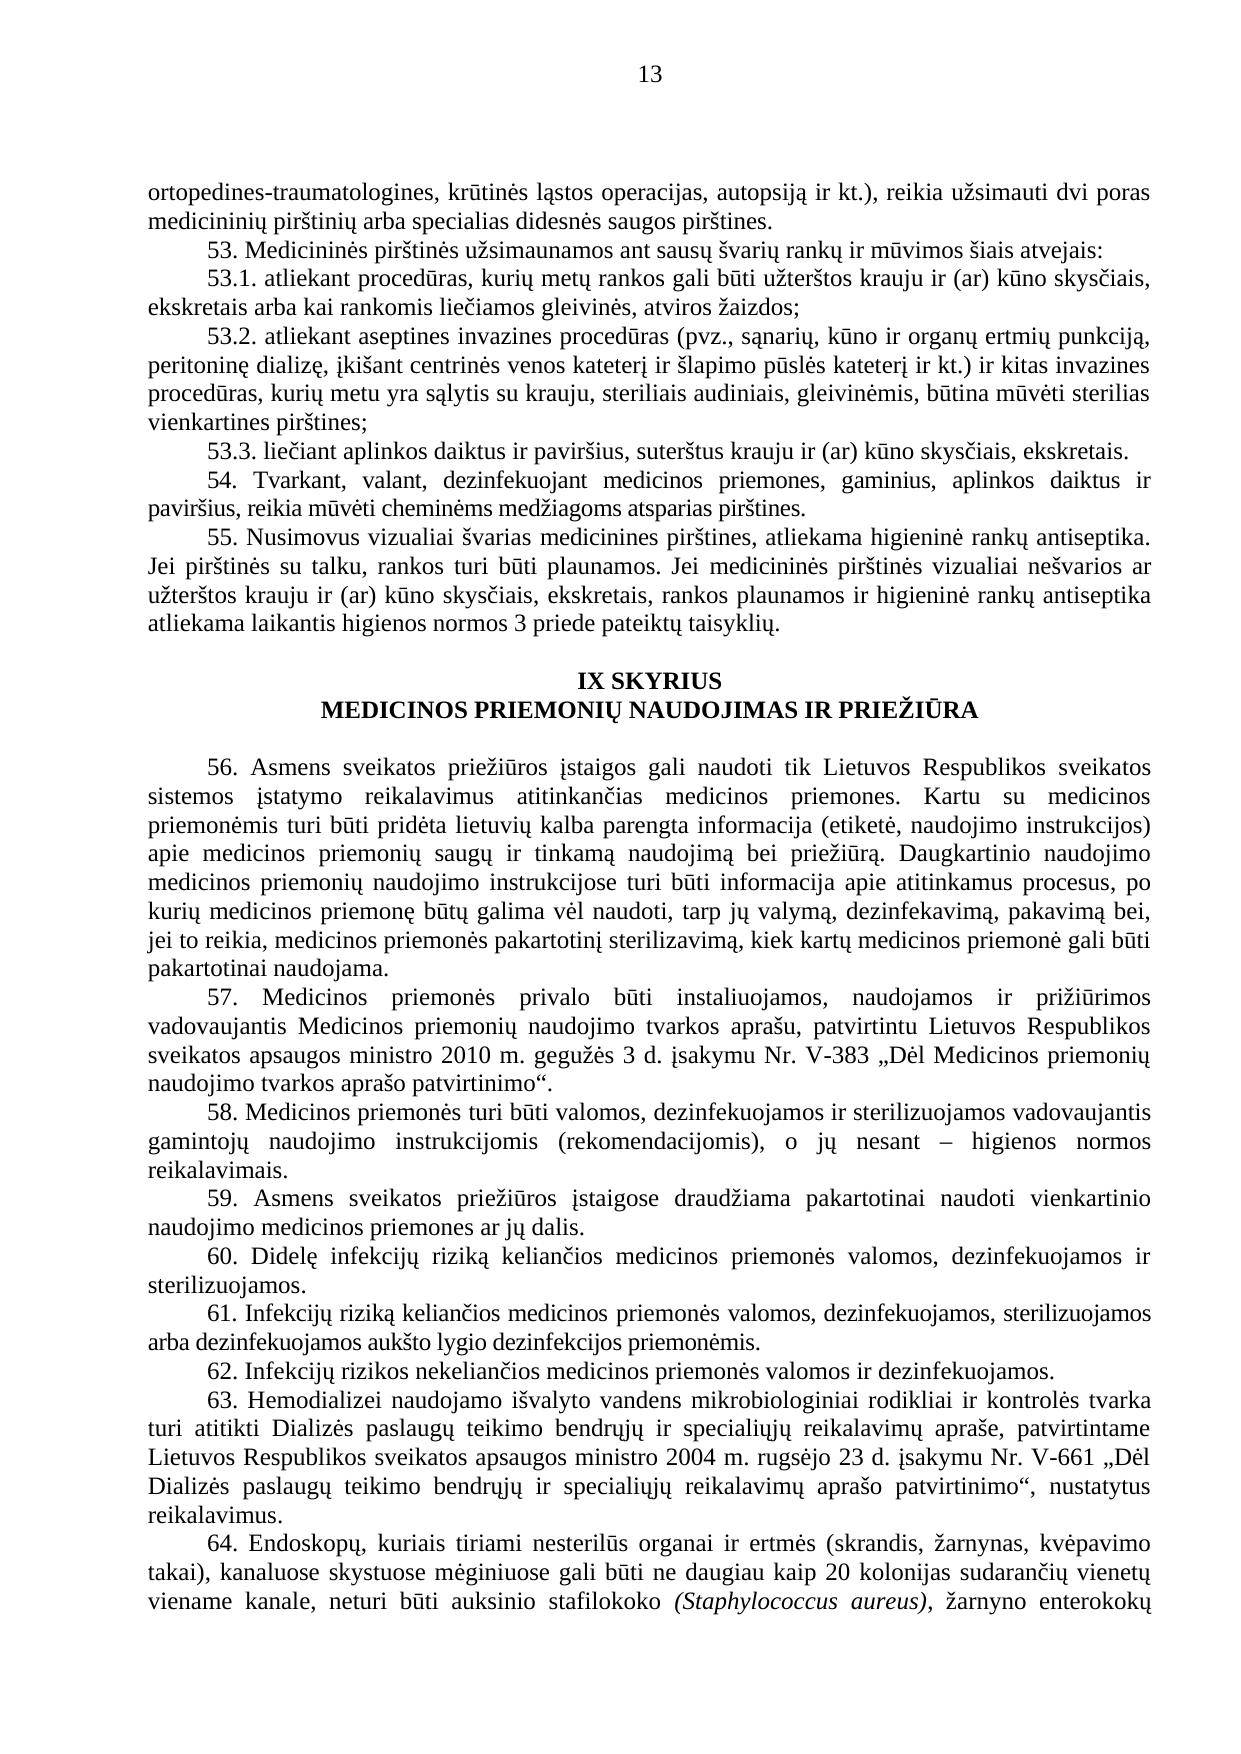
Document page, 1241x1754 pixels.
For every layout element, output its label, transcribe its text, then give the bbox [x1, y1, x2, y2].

text MEDICINOS PRIEMONIŲ NAUDOJIMAS IR PRIEŽIŪRA [148, 695, 1152, 723]
text 58. Medicinos priemonės turi būti valomos, dezinfekuojamos ir sterilizuojamos vadovaujantis gamintojų naudojimo instrukcijomis (rekomendacijomis), o jų nesant – higienos normos reikalavimais. [148, 1097, 1152, 1183]
text 53.1. atliekant procedūras, kurių metų rankos gali būti užterštos krauju ir (ar) kūno skysčiais, ekskretais arba kai rankomis liečiamos gleivinės, atviros žaizdos; [148, 263, 1152, 321]
text 53.3. liečiant aplinkos daiktus ir paviršius, suterštus krauju ir (ar) kūno skysčiais, ekskretais. [148, 436, 1152, 465]
text 54. Tvarkant, valant, dezinfekuojant medicinos priemones, gaminius, aplinkos daiktus ir paviršius, reikia mūvėti cheminėms medžiagoms atsparias pirštines. [148, 465, 1152, 522]
text 57. Medicinos priemonės privalo būti instaliuojamos, naudojamos ir prižiūrimos vadovaujantis Medicinos priemonių naudojimo tvarkos aprašu, patvirtintu Lietuvos Respublikos sveikatos apsaugos ministro 2010 m. gegužės 3 d. įsakymu Nr. V-383 „Dėl Medicinos priemonių naudojimo tvarkos aprašo patvirtinimo“. [148, 982, 1152, 1097]
text 56. Asmens sveikatos priežiūros įstaigos gali naudoti tik Lietuvos Respublikos sveikatos sistemos įstatymo reikalavimus atitinkančias medicinos priemones. Kartu su medicinos priemonėmis turi būti pridėta lietuvių kalba parengta informacija (etiketė, naudojimo instrukcijos) apie medicinos priemonių saugų ir tinkamą naudojimą bei priežiūrą. Daugkartinio naudojimo medicinos priemonių naudojimo instrukcijose turi būti informacija apie atitinkamus procesus, po kurių medicinos priemonę būtų galima vėl naudoti, tarp jų valymą, dezinfekavimą, pakavimą bei, jei to reikia, medicinos priemonės pakartotinį sterilizavimą, kiek kartų medicinos priemonė gali būti pakartotinai naudojama. [148, 752, 1152, 982]
text ortopedines-traumatologines, krūtinės ląstos operacijas, autopsiją ir kt.), reikia užsimauti dvi poras medicininių pirštinių arba specialias didesnės saugos pirštines. [148, 177, 1152, 235]
text 63. Hemodializei naudojamo išvalyto vandens mikrobiologiniai rodikliai ir kontrolės tvarka turi atitikti Dializės paslaugų teikimo bendrųjų ir specialiųjų reikalavimų apraše, patvirtintame Lietuvos Respublikos sveikatos apsaugos ministro 2004 m. rugsėjo 23 d. įsakymu Nr. V-661 „Dėl Dializės paslaugų teikimo bendrųjų ir specialiųjų reikalavimų aprašo patvirtinimo“, nustatytus reikalavimus. [148, 1385, 1152, 1528]
text IX SKYRIUS [148, 666, 1152, 695]
text 59. Asmens sveikatos priežiūros įstaigose draudžiama pakartotinai naudoti vienkartinio naudojimo medicinos priemones ar jų dalis. [148, 1183, 1152, 1241]
text 64. Endoskopų, kuriais tiriami nesterilūs organai ir ertmės (skrandis, žarnynas, kvėpavimo takai), kanaluose skystuose mėginiuose gali būti ne daugiau kaip 20 kolonijas sudarančių vienetų viename kanale, neturi būti auksinio stafilokoko (Staphylococcus aureus), žarnyno enterokokų [148, 1528, 1152, 1615]
text 55. Nusimovus vizualiai švarias medicinines pirštines, atliekama higieninė rankų antiseptika. Jei pirštinės su talku, rankos turi būti plaunamos. Jei medicininės pirštinės vizualiai nešvarios ar užterštos krauju ir (ar) kūno skysčiais, ekskretais, rankos plaunamos ir higieninė rankų antiseptika atliekama laikantis higienos normos 3 priede pateiktų taisyklių. [148, 522, 1152, 637]
text 53.2. atliekant aseptines invazines procedūras (pvz., sąnarių, kūno ir organų ertmių punkciją, peritoninę dializę, įkišant centrinės venos kateterį ir šlapimo pūslės kateterį ir kt.) ir kitas invazines procedūras, kurių metu yra sąlytis su krauju, steriliais audiniais, gleivinėmis, būtina mūvėti sterilias vienkartines pirštines; [148, 321, 1152, 436]
text 53. Medicininės pirštinės užsimaunamos ant sausų švarių rankų ir mūvimos šiais atvejais: [148, 235, 1152, 263]
text 60. Didelę infekcijų riziką keliančios medicinos priemonės valomos, dezinfekuojamos ir sterilizuojamos. [148, 1241, 1152, 1298]
text 62. Infekcijų rizikos nekeliančios medicinos priemonės valomos ir dezinfekuojamos. [148, 1356, 1152, 1385]
text 61. Infekcijų riziką keliančios medicinos priemonės valomos, dezinfekuojamos, sterilizuojamos arba dezinfekuojamos aukšto lygio dezinfekcijos priemonėmis. [148, 1298, 1152, 1356]
